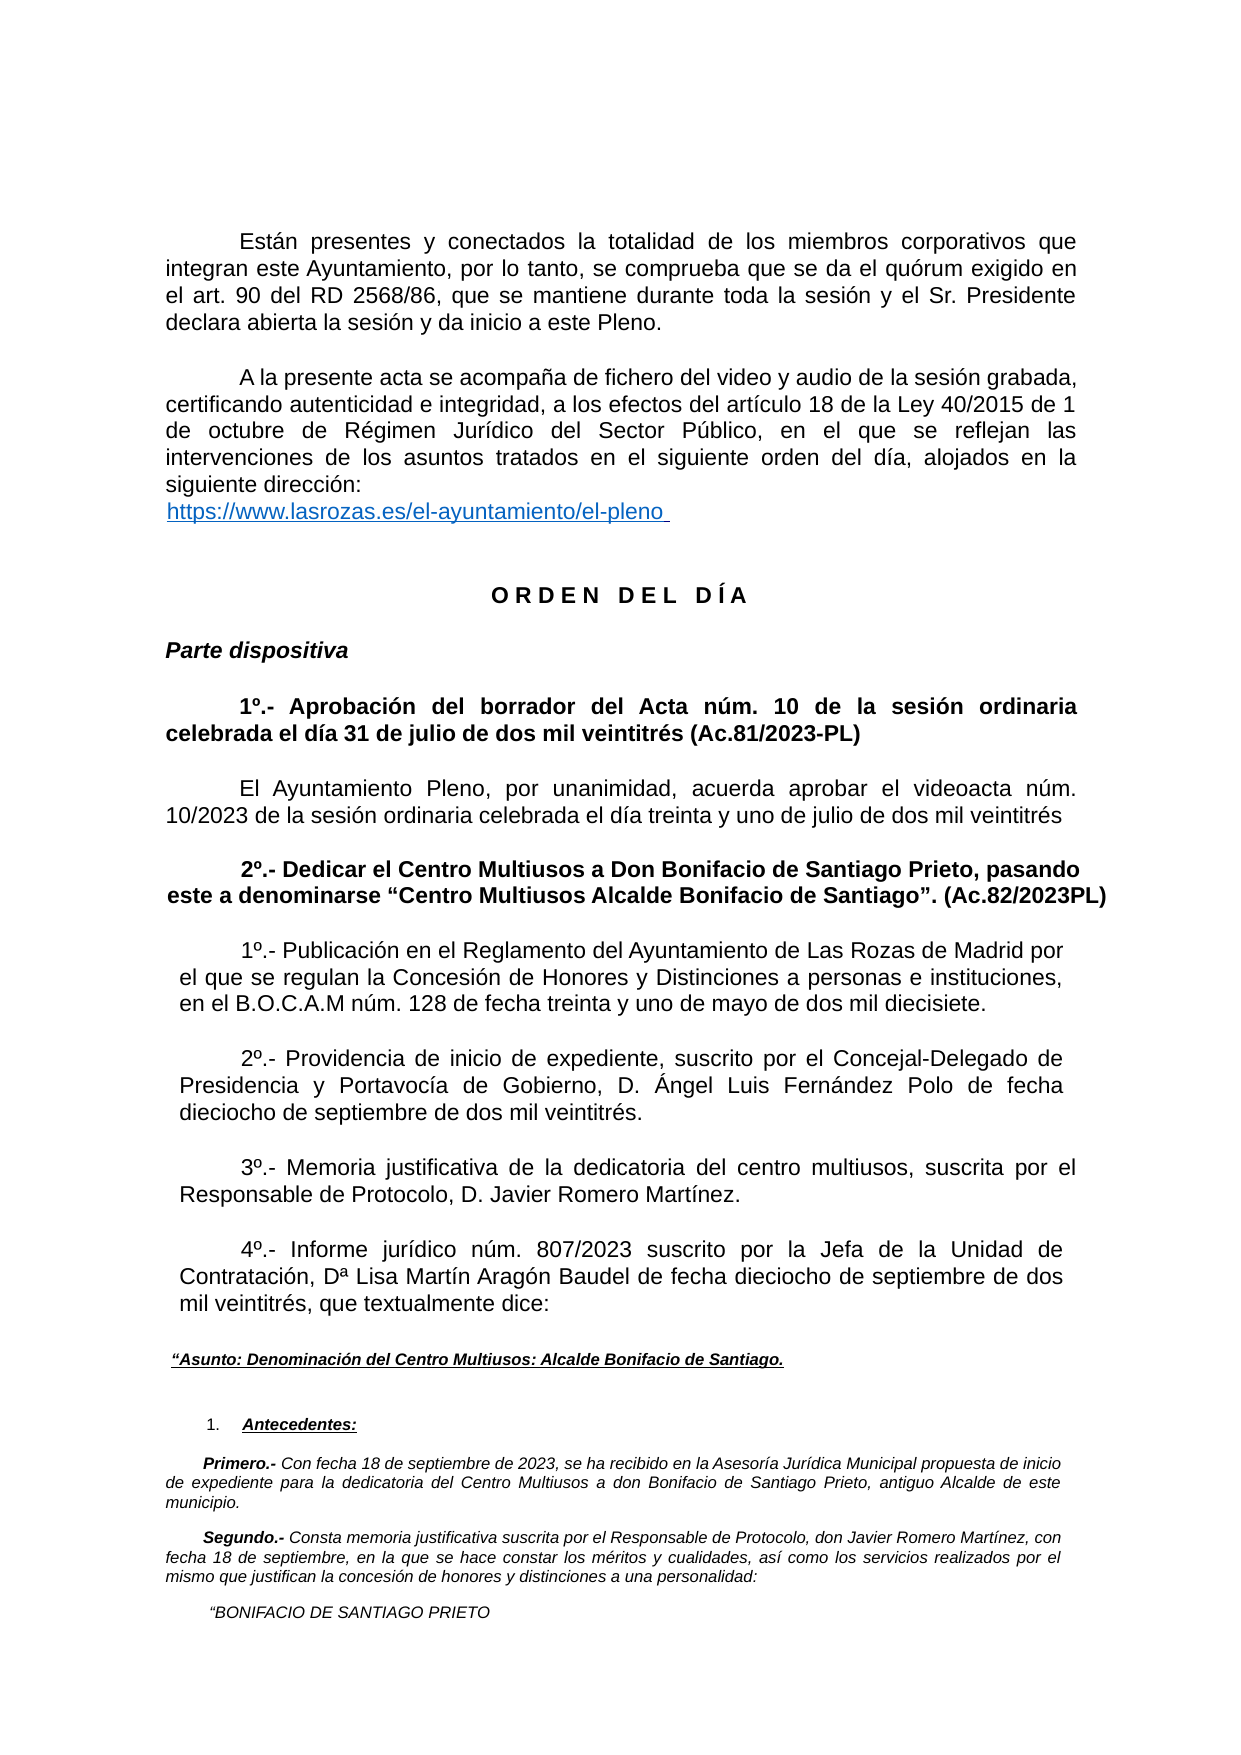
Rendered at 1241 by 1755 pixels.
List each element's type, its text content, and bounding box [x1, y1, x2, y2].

text 1. Antecedentes: [108, 1408, 1235, 1436]
text 2º.- Providencia de inicio de expediente, suscrito por el Concejal-Delegado de Presidencia y Portavocía de Gobierno, D. Ángel Luis Fernández Polo de fecha dieciocho de septiembre de dos mil veintitrés. [179, 1045, 1064, 1126]
text “Asunto: Denominación del Centro Multiusos: Alcalde Bonifacio de Santiago. [171, 1350, 1235, 1369]
text A la presente acta se acompaña de fichero del video y audio de la sesión grabada, certificando autenticidad e integridad, a los efectos del artículo 18 de la Ley 40/2015 de 1 de octubre de Régimen Jurídico del Sector Público, en el que se reflejan las intervenciones de los asuntos tratados en el siguiente orden del día, alojados en la siguiente dirección: [165, 364, 1077, 497]
text Segundo.- Consta memoria justificativa suscrita por el Responsable de Protocolo, don Javier Romero Martínez, con fecha 18 de septiembre, en la que se hace constar los méritos y cualidades, así como los servicios realizados por el mismo que justifican la concesión de honores y distinciones a una personalidad: [165, 1528, 1063, 1586]
text El Ayuntamiento Pleno, por unanimidad, acuerda aprobar el videoacta núm. 10/2023 de la sesión ordinaria celebrada el día treinta y uno de julio de dos mil veintitrés [165, 775, 1077, 828]
text 4º.- Informe jurídico núm. 807/2023 suscrito por la Jefa de la Unidad de Contratación, Dª Lisa Martín Aragón Baudel de fecha dieciocho de septiembre de dos mil veintitrés, que textualmente dice: [179, 1236, 1064, 1316]
text “BONIFACIO DE SANTIAGO PRIETO [209, 1602, 1078, 1622]
text 1º.- Aprobación del borrador del Acta núm. 10 de la sesión ordinaria celebrada el día 31 de julio de dos mil veintitrés (Ac.81/2023-PL) [165, 693, 1078, 746]
text 1º.- Publicación en el Reglamento del Ayuntamiento de Las Rozas de Madrid por el que se regulan la Concesión de Honores y Distinciones a personas e instituciones, en el B.O.C.A.M núm. 128 de fecha treinta y uno de mayo de dos mil diecisiete. [179, 937, 1064, 1017]
text 2º.- Dedicar el Centro Multiusos a Don Bonifacio de Santiago Prieto, pasando este a denominarse “Centro Multiusos Alcalde Bonifacio de Santiago”. (Ac.82/2023PL) [167, 857, 1113, 908]
text Están presentes y conectados la totalidad de los miembros corporativos que integran este Ayuntamiento, por lo tanto, se comprueba que se da el quórum exigido en el art. 90 del RD 2568/86, que se mantiene durante toda la sesión y el Sr. Presidente declara abierta la sesión y da inicio a este Pleno. [165, 228, 1077, 335]
text Parte dispositiva [165, 637, 1067, 664]
text O R D E N D E L D Í A [108, 582, 1135, 608]
text https://www.lasrozas.es/el-ayuntamiento/el-pleno [167, 498, 1235, 525]
text Primero.- Con fecha 18 de septiembre de 2023, se ha recibido en la Asesoría Jurídica Municipal propuesta de inicio de expediente para la dedicatoria del Centro Multiusos a don Bonifacio de Santiago Prieto, antiguo Alcalde de este municipio. [165, 1453, 1064, 1512]
text 3º.- Memoria justificativa de la dedicatoria del centro multiusos, suscrita por el Responsable de Protocolo, D. Javier Romero Martínez. [179, 1154, 1077, 1207]
